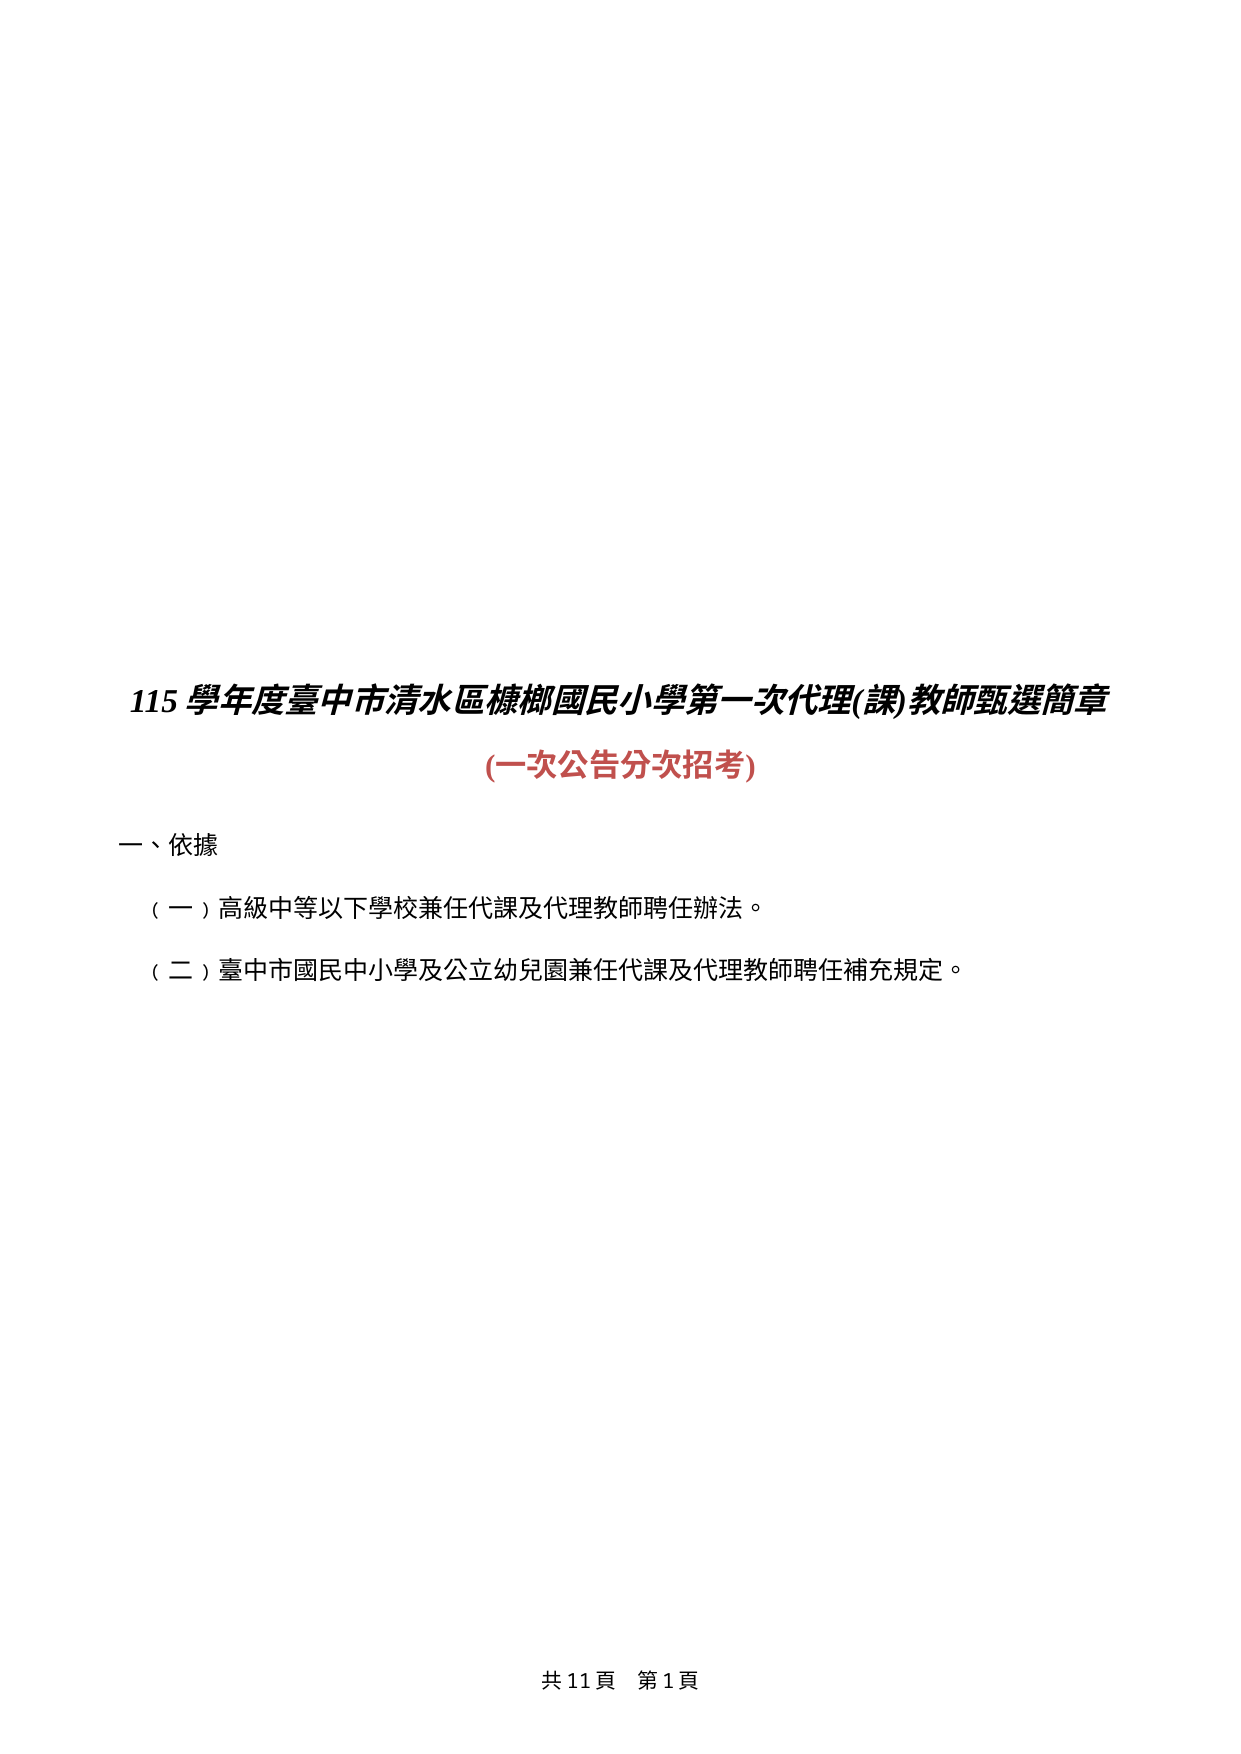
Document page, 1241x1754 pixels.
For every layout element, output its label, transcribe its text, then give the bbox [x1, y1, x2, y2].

text ﹙一﹚高級中等以下學校兼任代課及代理教師聘任辦法。 [143, 865, 1122, 927]
text (一次公告分次招考) [118, 740, 1122, 785]
text ﹙二﹚臺中市國民中小學及公立幼兒園兼任代課及代理教師聘任補充規定。 [143, 927, 1122, 990]
text 一、依據 [118, 802, 1122, 865]
text 115學年度臺中市清水區槺榔國民小學第一次代理(課)教師甄選簡章 [118, 674, 1122, 722]
